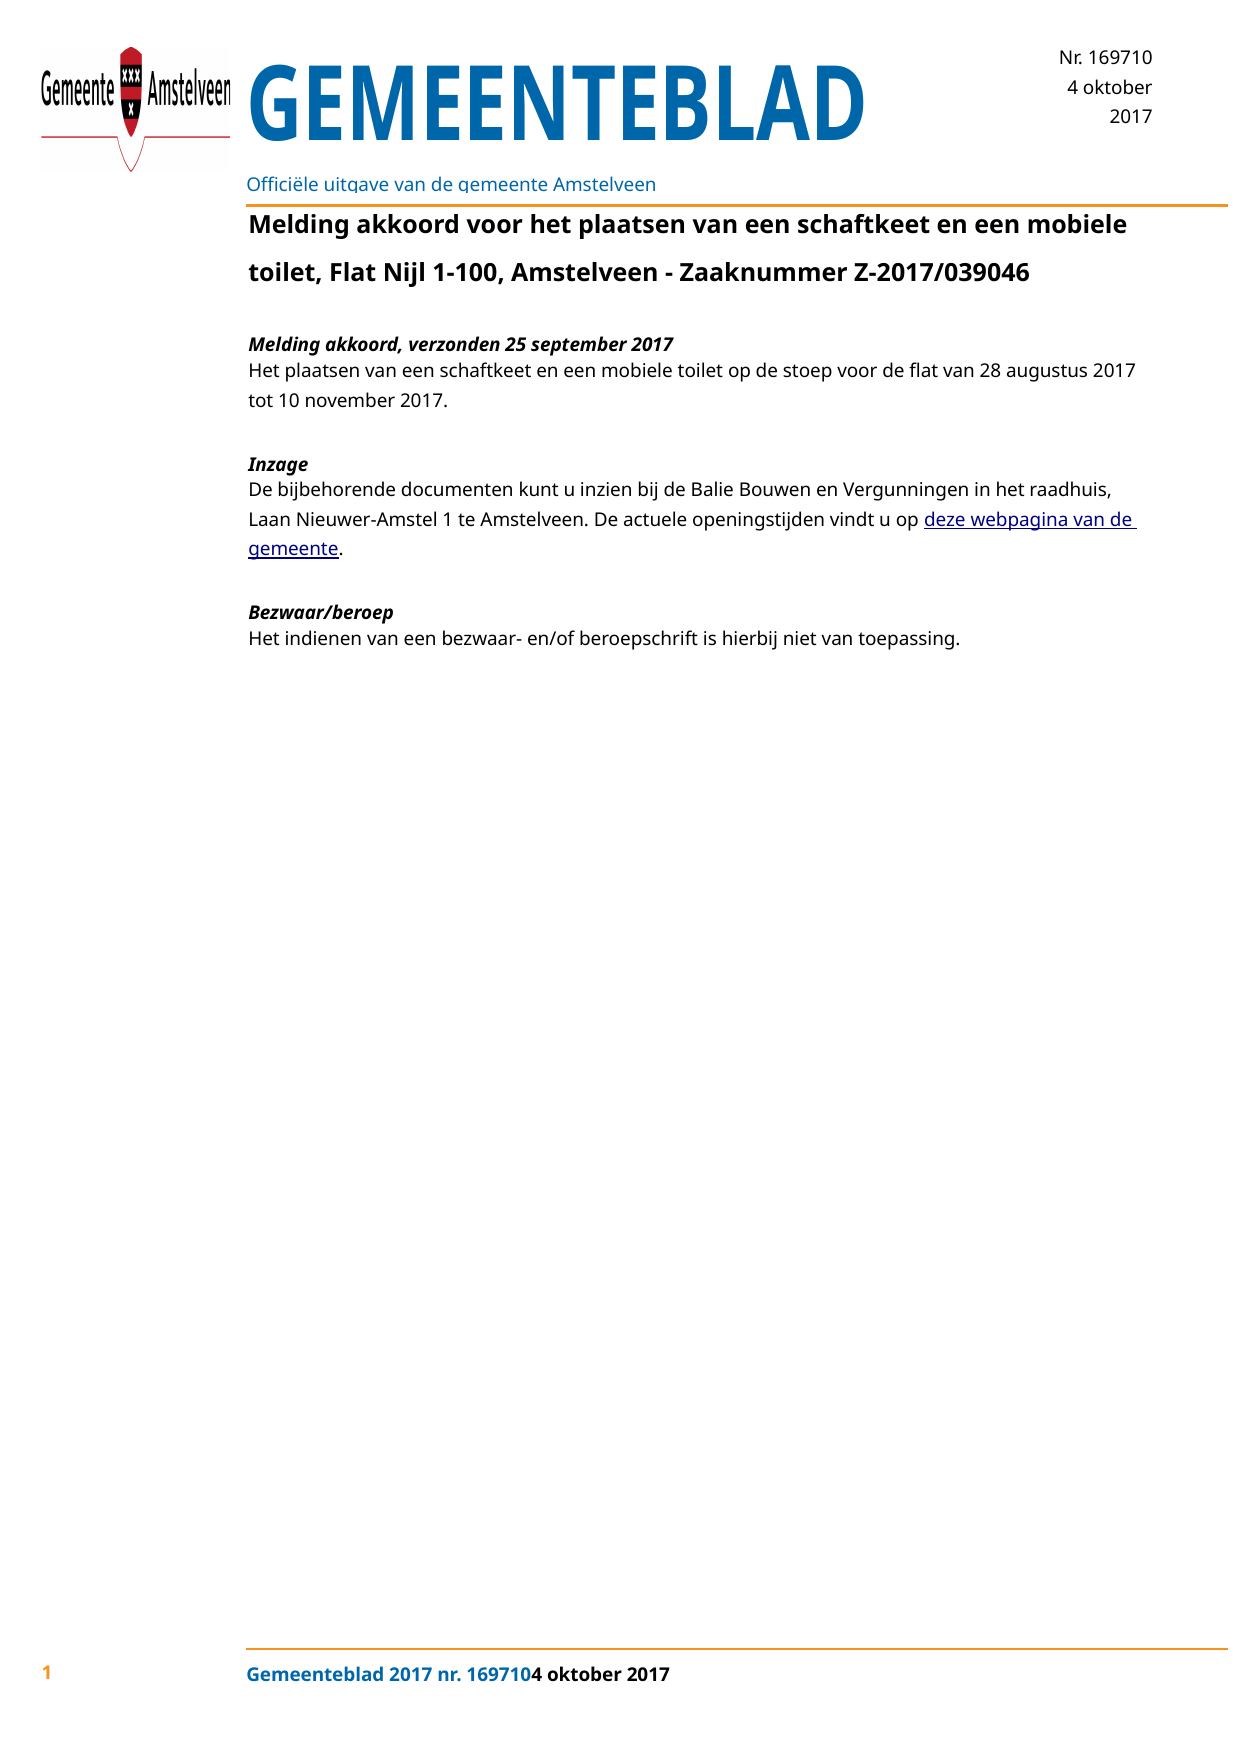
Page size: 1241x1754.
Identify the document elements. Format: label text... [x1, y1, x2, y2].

text Melding akkoord voor het plaatsen van een schaftkeet en een mobiele toilet, Flat Nijl 1-100, Amstelveen - Zaaknummer Z-2017/039046 [248, 207, 1152, 288]
text Bezwaar/beroep [248, 599, 1152, 625]
text De bijbehorende documenten kunt u inzien bij de Balie Bouwen en Vergunningen in het raadhuis, Laan Nieuwer-Amstel 1 te Amstelveen. De actuele openingstijden vindt u op deze webpagina van de gemeente. [248, 476, 1152, 561]
text Melding akkoord, verzonden 25 september 2017 [248, 331, 1152, 357]
picture [41, 47, 231, 172]
text Het indienen van een bezwaar- en/of beroepschrift is hierbij niet van toepassing. [248, 625, 1152, 651]
text Het plaatsen van een schaftkeet en een mobiele toilet op de stoep voor de flat van 28 augustus 2017 tot 10 november 2017. [248, 357, 1152, 412]
text Inzage [248, 451, 1152, 476]
